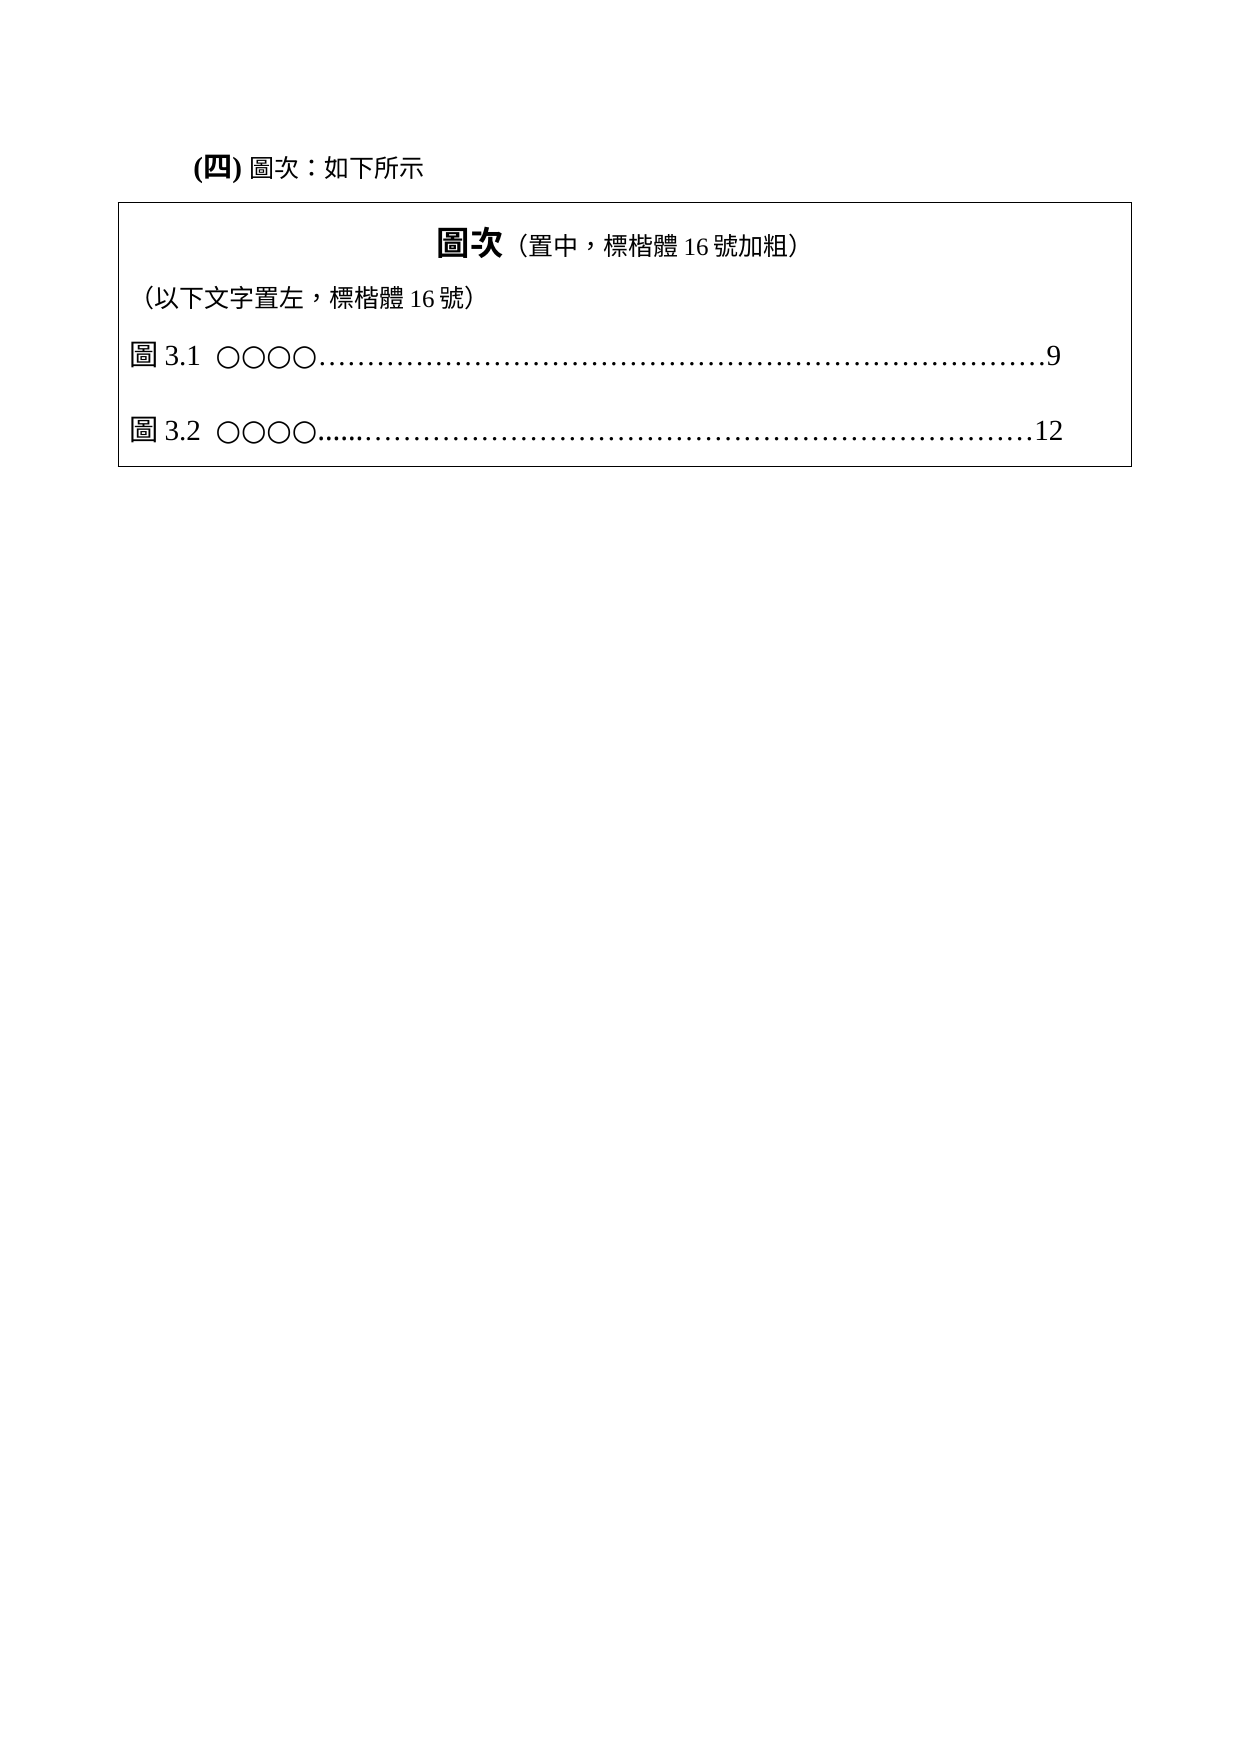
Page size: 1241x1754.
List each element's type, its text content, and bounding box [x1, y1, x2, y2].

table_header 圖次（置中，標楷體16號加粗） （以下文字置左，標楷體16號） 圖3.1 ○○○○…………………………………………………………………9 圖3.2 ○○○○…………………………………………………………………12 [119, 203, 1131, 466]
list 圖次：如下所示 [193, 127, 1122, 202]
